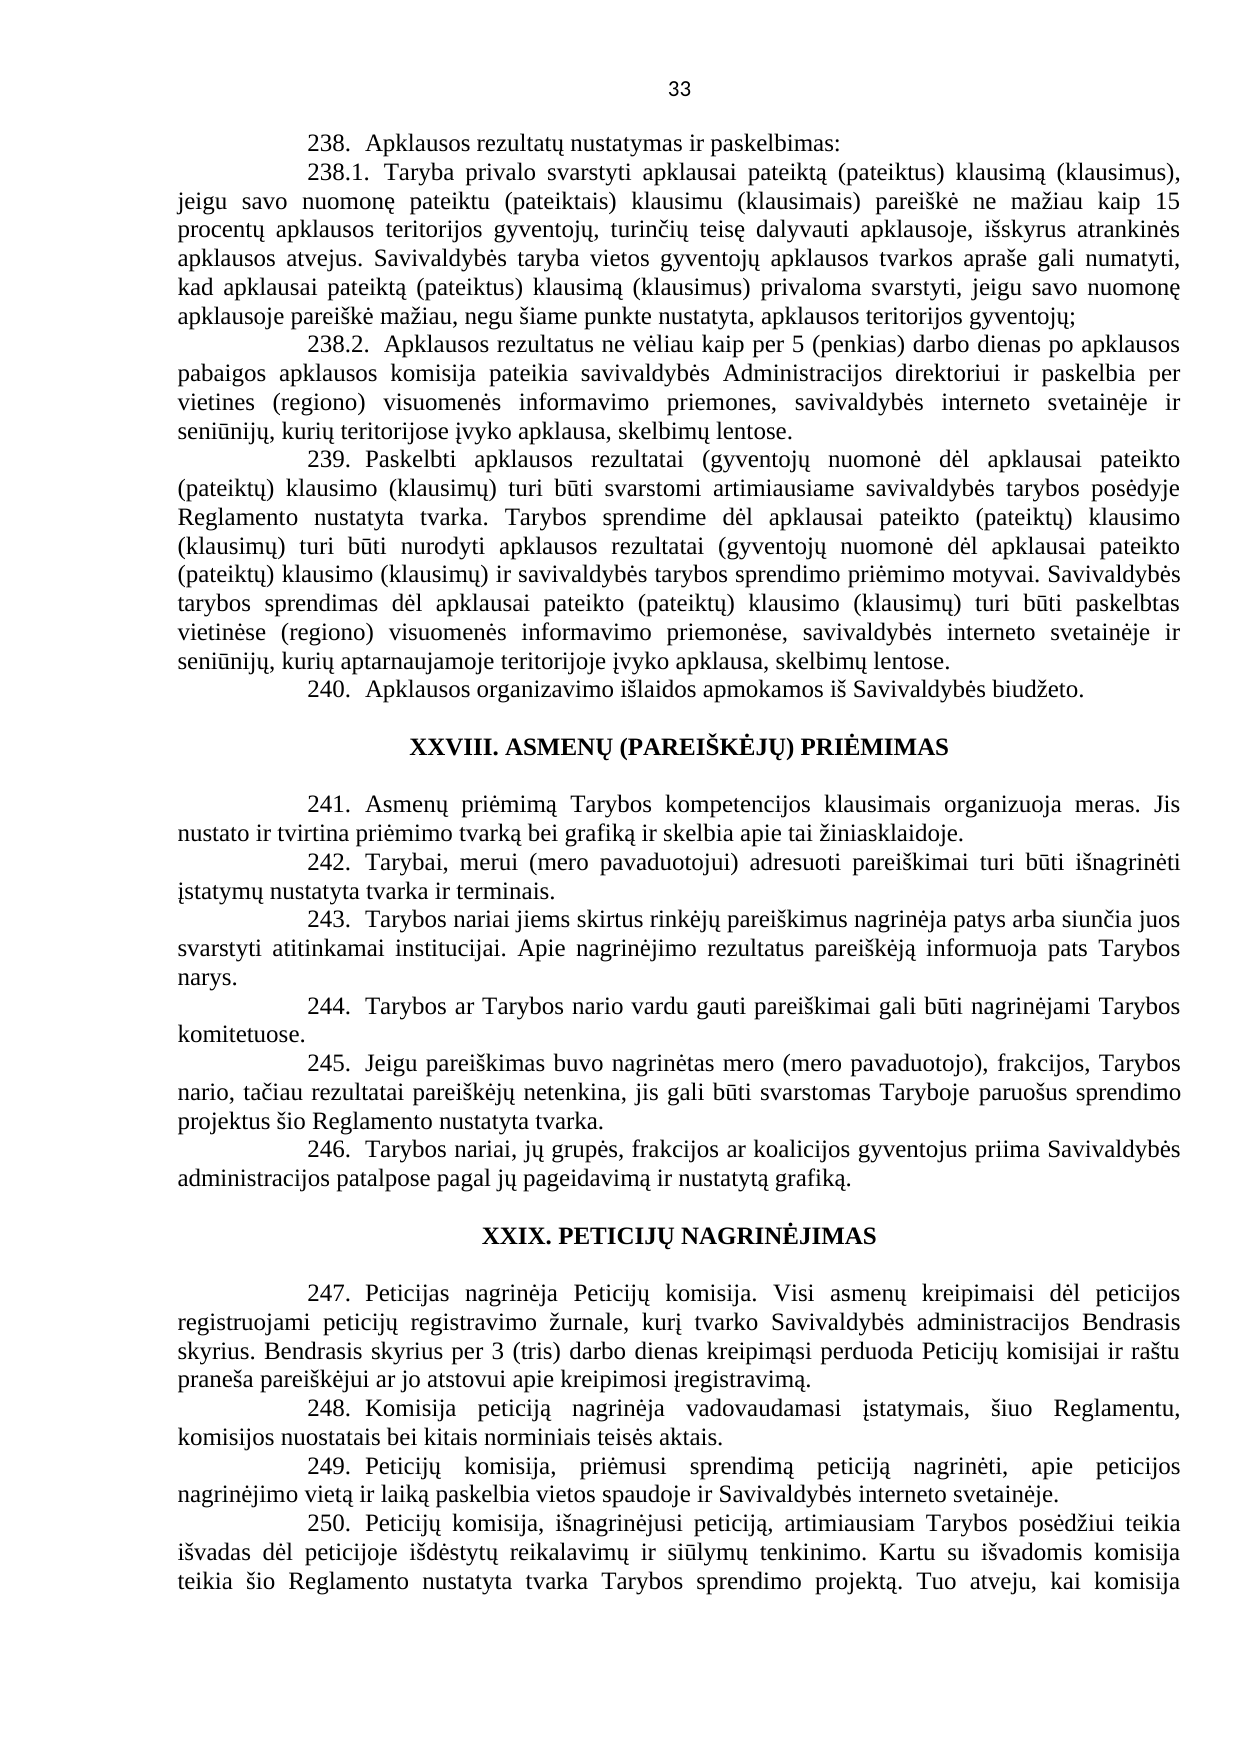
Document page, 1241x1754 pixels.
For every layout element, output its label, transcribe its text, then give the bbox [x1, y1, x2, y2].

text XXIX. PETICIJŲ NAGRINĖJIMAS [177, 1221, 1181, 1249]
text XXVIII. ASMENŲ (PAREIŠKĖJŲ) PRIĖMIMAS [177, 732, 1181, 761]
text 240. Apklausos organizavimo išlaidos apmokamos iš Savivaldybės biudžeto. [177, 674, 1181, 703]
text 249. Peticijų komisija, priėmusi sprendimą peticiją nagrinėti, apie peticijos nagrinėjimo vietą ir laiką paskelbia vietos spaudoje ir Savivaldybės interneto svetainėje. [177, 1451, 1181, 1508]
text 248. Komisija peticiją nagrinėja vadovaudamasi įstatymais, šiuo Reglamentu, komisijos nuostatais bei kitais norminiais teisės aktais. [177, 1393, 1181, 1451]
text 242. Tarybai, merui (mero pavaduotojui) adresuoti pareiškimai turi būti išnagrinėti įstatymų nustatyta tvarka ir terminais. [177, 847, 1181, 904]
text 238.2. Apklausos rezultatus ne vėliau kaip per 5 (penkias) darbo dienas po apklausos pabaigos apklausos komisija pateikia savivaldybės Administracijos direktoriui ir paskelbia per vietines (regiono) visuomenės informavimo priemones, savivaldybės interneto svetainėje ir seniūnijų, kurių teritorijose įvyko apklausa, skelbimų lentose. [177, 329, 1181, 444]
text 244. Tarybos ar Tarybos nario vardu gauti pareiškimai gali būti nagrinėjami Tarybos komitetuose. [177, 991, 1181, 1048]
text 239. Paskelbti apklausos rezultatai (gyventojų nuomonė dėl apklausai pateikto (pateiktų) klausimo (klausimų) turi būti svarstomi artimiausiame savivaldybės tarybos posėdyje Reglamento nustatyta tvarka. Tarybos sprendime dėl apklausai pateikto (pateiktų) klausimo (klausimų) turi būti nurodyti apklausos rezultatai (gyventojų nuomonė dėl apklausai pateikto (pateiktų) klausimo (klausimų) ir savivaldybės tarybos sprendimo priėmimo motyvai. Savivaldybės tarybos sprendimas dėl apklausai pateikto (pateiktų) klausimo (klausimų) turi būti paskelbtas vietinėse (regiono) visuomenės informavimo priemonėse, savivaldybės interneto svetainėje ir seniūnijų, kurių aptarnaujamoje teritorijoje įvyko apklausa, skelbimų lentose. [177, 444, 1181, 674]
text 250. Peticijų komisija, išnagrinėjusi peticiją, artimiausiam Tarybos posėdžiui teikia išvadas dėl peticijoje išdėstytų reikalavimų ir siūlymų tenkinimo. Kartu su išvadomis komisija teikia šio Reglamento nustatyta tvarka Tarybos sprendimo projektą. Tuo atveju, kai komisija [177, 1508, 1181, 1594]
text 243. Tarybos nariai jiems skirtus rinkėjų pareiškimus nagrinėja patys arba siunčia juos svarstyti atitinkamai institucijai. Apie nagrinėjimo rezultatus pareiškėją informuoja pats Tarybos narys. [177, 904, 1181, 991]
text 241. Asmenų priėmimą Tarybos kompetencijos klausimais organizuoja meras. Jis nustato ir tvirtina priėmimo tvarką bei grafiką ir skelbia apie tai žiniasklaidoje. [177, 789, 1181, 847]
text 238. Apklausos rezultatų nustatymas ir paskelbimas: [177, 128, 1181, 157]
text 238.1. Taryba privalo svarstyti apklausai pateiktą (pateiktus) klausimą (klausimus), jeigu savo nuomonę pateiktu (pateiktais) klausimu (klausimais) pareiškė ne mažiau kaip 15 procentų apklausos teritorijos gyventojų, turinčių teisę dalyvauti apklausoje, išskyrus atrankinės apklausos atvejus. Savivaldybės taryba vietos gyventojų apklausos tvarkos apraše gali numatyti, kad apklausai pateiktą (pateiktus) klausimą (klausimus) privaloma svarstyti, jeigu savo nuomonę apklausoje pareiškė mažiau, negu šiame punkte nustatyta, apklausos teritorijos gyventojų; [177, 157, 1181, 329]
text 245. Jeigu pareiškimas buvo nagrinėtas mero (mero pavaduotojo), frakcijos, Tarybos nario, tačiau rezultatai pareiškėjų netenkina, jis gali būti svarstomas Taryboje paruošus sprendimo projektus šio Reglamento nustatyta tvarka. [177, 1048, 1181, 1134]
text 247. Peticijas nagrinėja Peticijų komisija. Visi asmenų kreipimaisi dėl peticijos registruojami peticijų registravimo žurnale, kurį tvarko Savivaldybės administracijos Bendrasis skyrius. Bendrasis skyrius per 3 (tris) darbo dienas kreipimąsi perduoda Peticijų komisijai ir raštu praneša pareiškėjui ar jo atstovui apie kreipimosi įregistravimą. [177, 1278, 1181, 1393]
text 246. Tarybos nariai, jų grupės, frakcijos ar koalicijos gyventojus priima Savivaldybės administracijos patalpose pagal jų pageidavimą ir nustatytą grafiką. [177, 1134, 1181, 1192]
